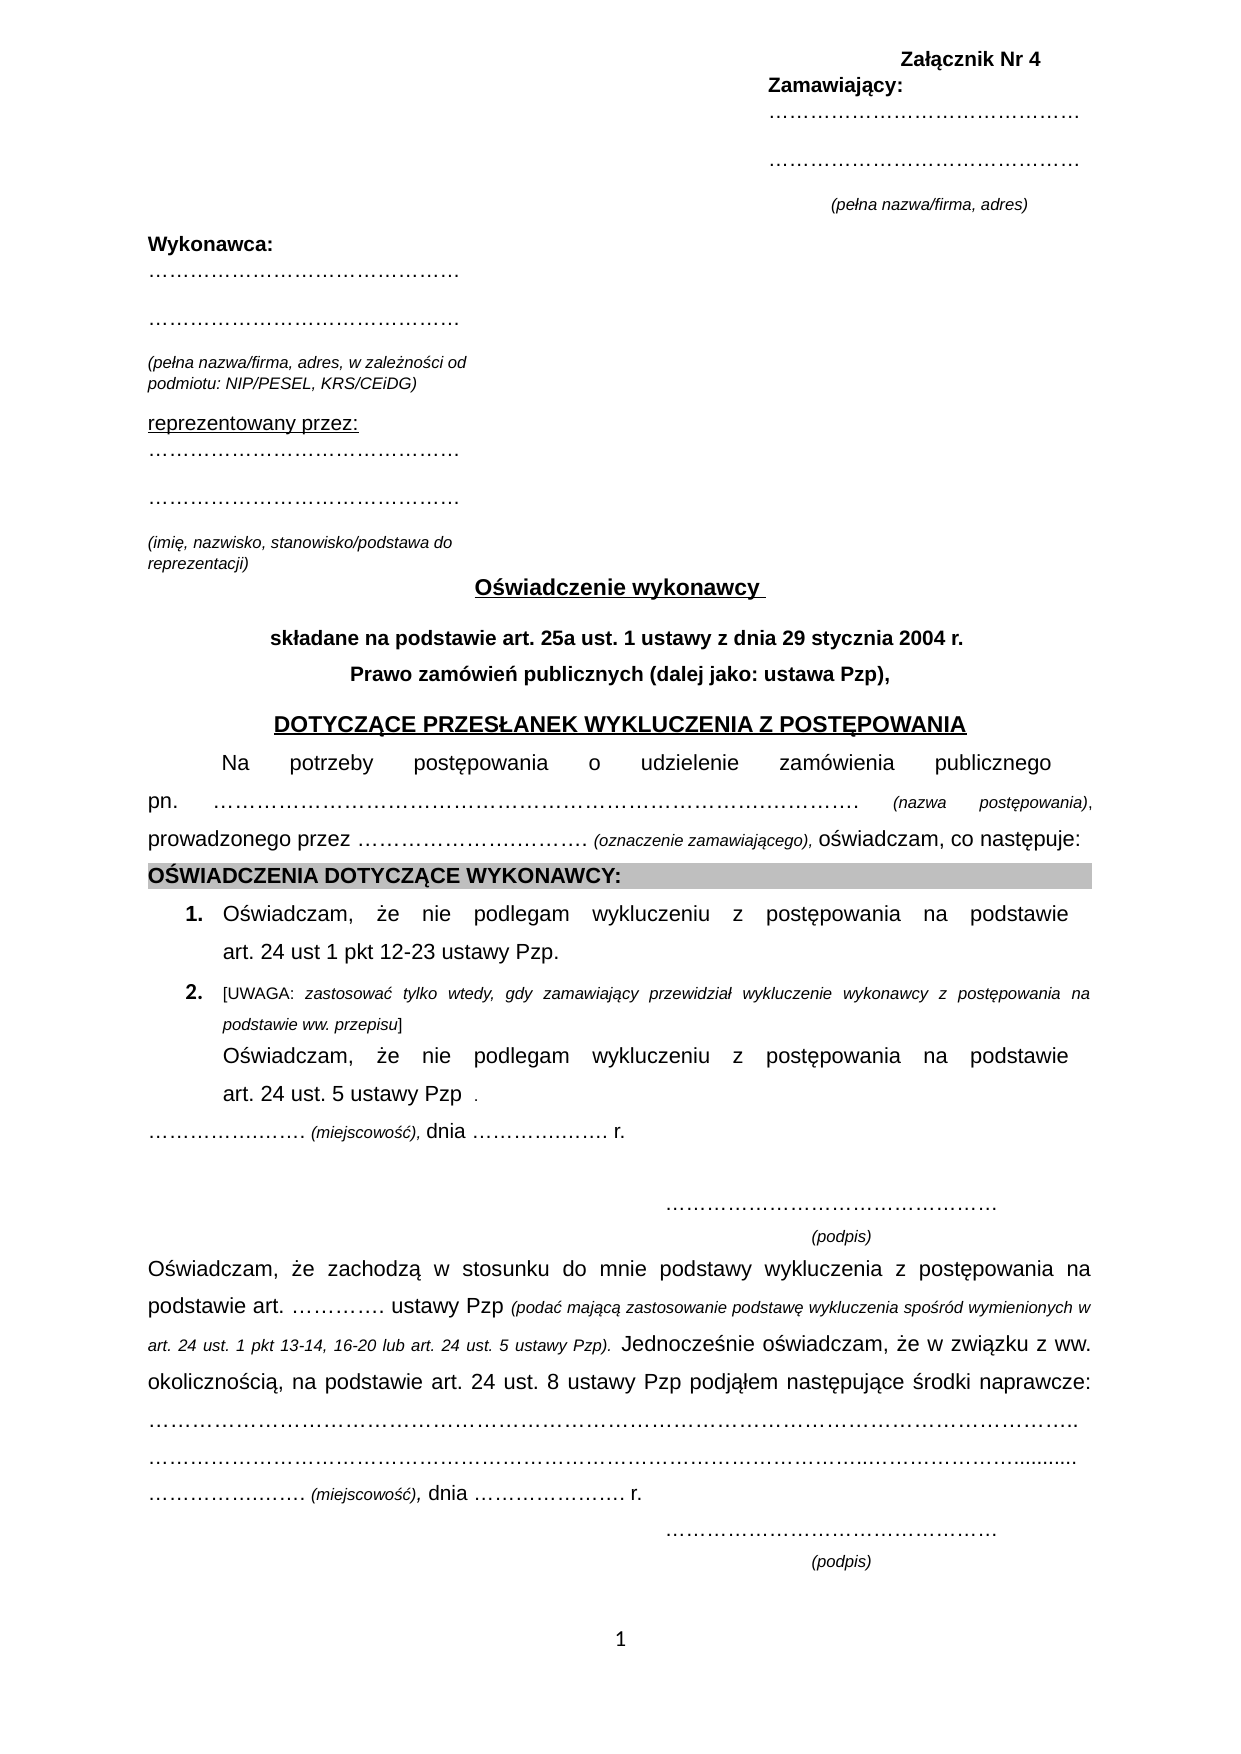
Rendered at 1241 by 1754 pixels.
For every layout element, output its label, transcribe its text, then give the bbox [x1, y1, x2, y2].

text reprezentowany przez: [148, 411, 1092, 435]
text (imię, nazwisko, stanowisko/podstawa do reprezentacji) [148, 533, 472, 573]
text ……………………………………… [148, 437, 472, 461]
text ……………………………………………………………………………… [768, 98, 1092, 170]
text …………………………………………………………………………………………..…………………........... [148, 1444, 1092, 1468]
text Załącznik Nr 4 [694, 47, 1092, 71]
text ……………………………………………………………………………… [148, 257, 472, 329]
text ………………………………………… [148, 1516, 1092, 1540]
text ……………………………………… [148, 485, 472, 509]
text Na potrzeby postępowania o udzielenie zamówienia publicznego pn. ………………………………………………………………….…………. (nazwa postępowania), prowadzonego przez ………………….………. (oznaczenie zamawiającego), oświadczam, co następuje: [148, 750, 1092, 851]
text (podpis) [738, 1552, 1092, 1571]
text …………….……. (miejscowość), dnia …………………. r. [148, 1480, 1092, 1504]
text (pełna nazwa/firma, adres) [768, 194, 1092, 213]
text Prawo zamówień publicznych (dalej jako: ustawa Pzp), [148, 662, 1092, 686]
text Oświadczenie wykonawcy [148, 574, 1092, 601]
text ………………………………………… [148, 1191, 1092, 1215]
list Oświadczam, że nie podlegam wykluczeniu z postępowania na podstawie art. 24 ust 1 pkt 12-23 ustawy Pzp. [185, 901, 1092, 964]
text Wykonawca: [148, 232, 1092, 256]
text …………….……. (miejscowość), dnia ………….……. r. [148, 1119, 1092, 1143]
text (pełna nazwa/firma, adres, w zależności od podmiotu: NIP/PESEL, KRS/CEiDG) [148, 353, 472, 393]
text (podpis) [738, 1227, 1092, 1246]
text Oświadczam, że zachodzą w stosunku do mnie podstawy wykluczenia z postępowania na podstawie art. …………. ustawy Pzp (podać mającą zastosowanie podstawę wykluczenia spośród wymienionych w art. 24 ust. 1 pkt 13-14, 16-20 lub art. 24 ust. 5 ustawy Pzp). Jednocześnie oświadczam, że w związku z ww. okolicznością, na podstawie art. 24 ust. 8 ustawy Pzp podjąłem następujące środki naprawcze: ……………………………………………………………………………………………………………….. [148, 1255, 1092, 1432]
list Oświadczam, że nie podlegam wykluczeniu z postępowania na podstawie art. 24 ust. 5 ustawy Pzp . [223, 1043, 1092, 1106]
text składane na podstawie art. 25a ust. 1 ustawy z dnia 29 stycznia 2004 r. [148, 626, 1092, 650]
list [UWAGA: zastosować tylko wtedy, gdy zamawiający przewidział wykluczenie wykonawcy z postępowania na podstawie ww. przepisu] [185, 977, 1092, 1034]
text DOTYCZĄCE PRZESŁANEK WYKLUCZENIA Z POSTĘPOWANIA [148, 711, 1092, 737]
text OŚWIADCZENIA DOTYCZĄCE WYKONAWCY: [148, 863, 1092, 889]
text Zamawiający: [694, 73, 1092, 97]
